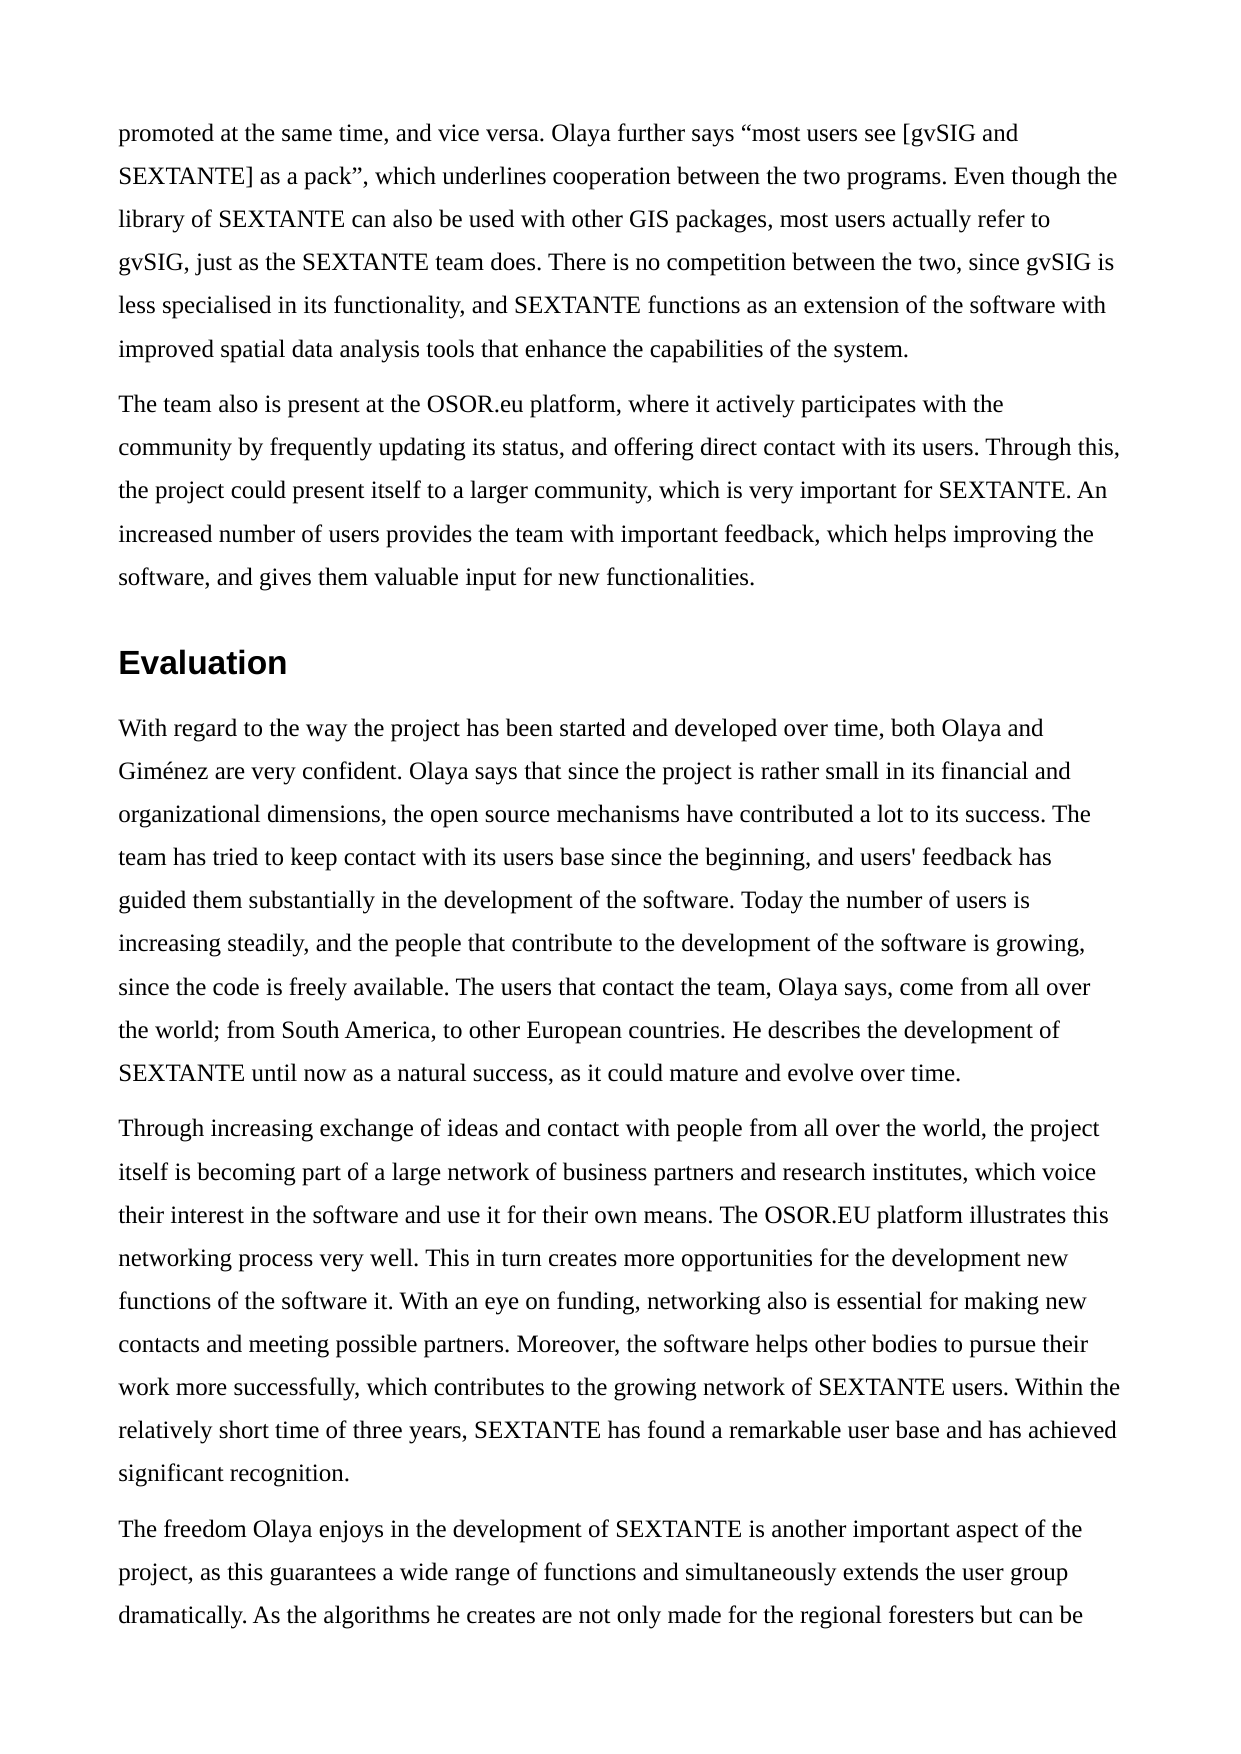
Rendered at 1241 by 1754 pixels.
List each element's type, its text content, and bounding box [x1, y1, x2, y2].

subtitle Evaluation [118, 642, 1122, 681]
text The freedom Olaya enjoys in the development of SEXTANTE is another important aspect of the project, as this guarantees a wide range of functions and simultaneously extends the user group dramatically. As the algorithms he creates are not only made for the regional foresters but can be [118, 1514, 1122, 1629]
text The team also is present at the OSOR.eu platform, where it actively participates with the community by frequently updating its status, and offering direct contact with its users. Through this, the project could present itself to a larger community, which is very important for SEXTANTE. An increased number of users provides the team with important feedback, which helps improving the software, and gives them valuable input for new functionalities. [118, 389, 1122, 591]
text Through increasing exchange of ideas and contact with people from all over the world, the project itself is becoming part of a large network of business partners and research institutes, which voice their interest in the software and use it for their own means. The OSOR.EU platform illustrates this networking process very well. This in turn creates more opportunities for the development new functions of the software it. With an eye on funding, networking also is essential for making new contacts and meeting possible partners. Moreover, the software helps other bodies to pursue their work more successfully, which contributes to the growing network of SEXTANTE users. Within the relatively short time of three years, SEXTANTE has found a remarkable user base and has achieved significant recognition. [118, 1113, 1122, 1487]
text With regard to the way the project has been started and developed over time, both Olaya and Giménez are very confident. Olaya says that since the project is rather small in its financial and organizational dimensions, the open source mechanisms have contributed a lot to its success. The team has tried to keep contact with its users base since the beginning, and users' feedback has guided them substantially in the development of the software. Today the number of users is increasing steadily, and the people that contribute to the development of the software is growing, since the code is freely available. The users that contact the team, Olaya says, come from all over the world; from South America, to other European countries. He describes the development of SEXTANTE until now as a natural success, as it could mature and evolve over time. [118, 713, 1122, 1087]
text promoted at the same time, and vice versa. Olaya further says “most users see [gvSIG and SEXTANTE] as a pack”, which underlines cooperation between the two programs. Even though the library of SEXTANTE can also be used with other GIS packages, most users actually refer to gvSIG, just as the SEXTANTE team does. There is no competition between the two, since gvSIG is less specialised in its functionality, and SEXTANTE functions as an extension of the software with improved spatial data analysis tools that enhance the capabilities of the system. [118, 118, 1122, 362]
